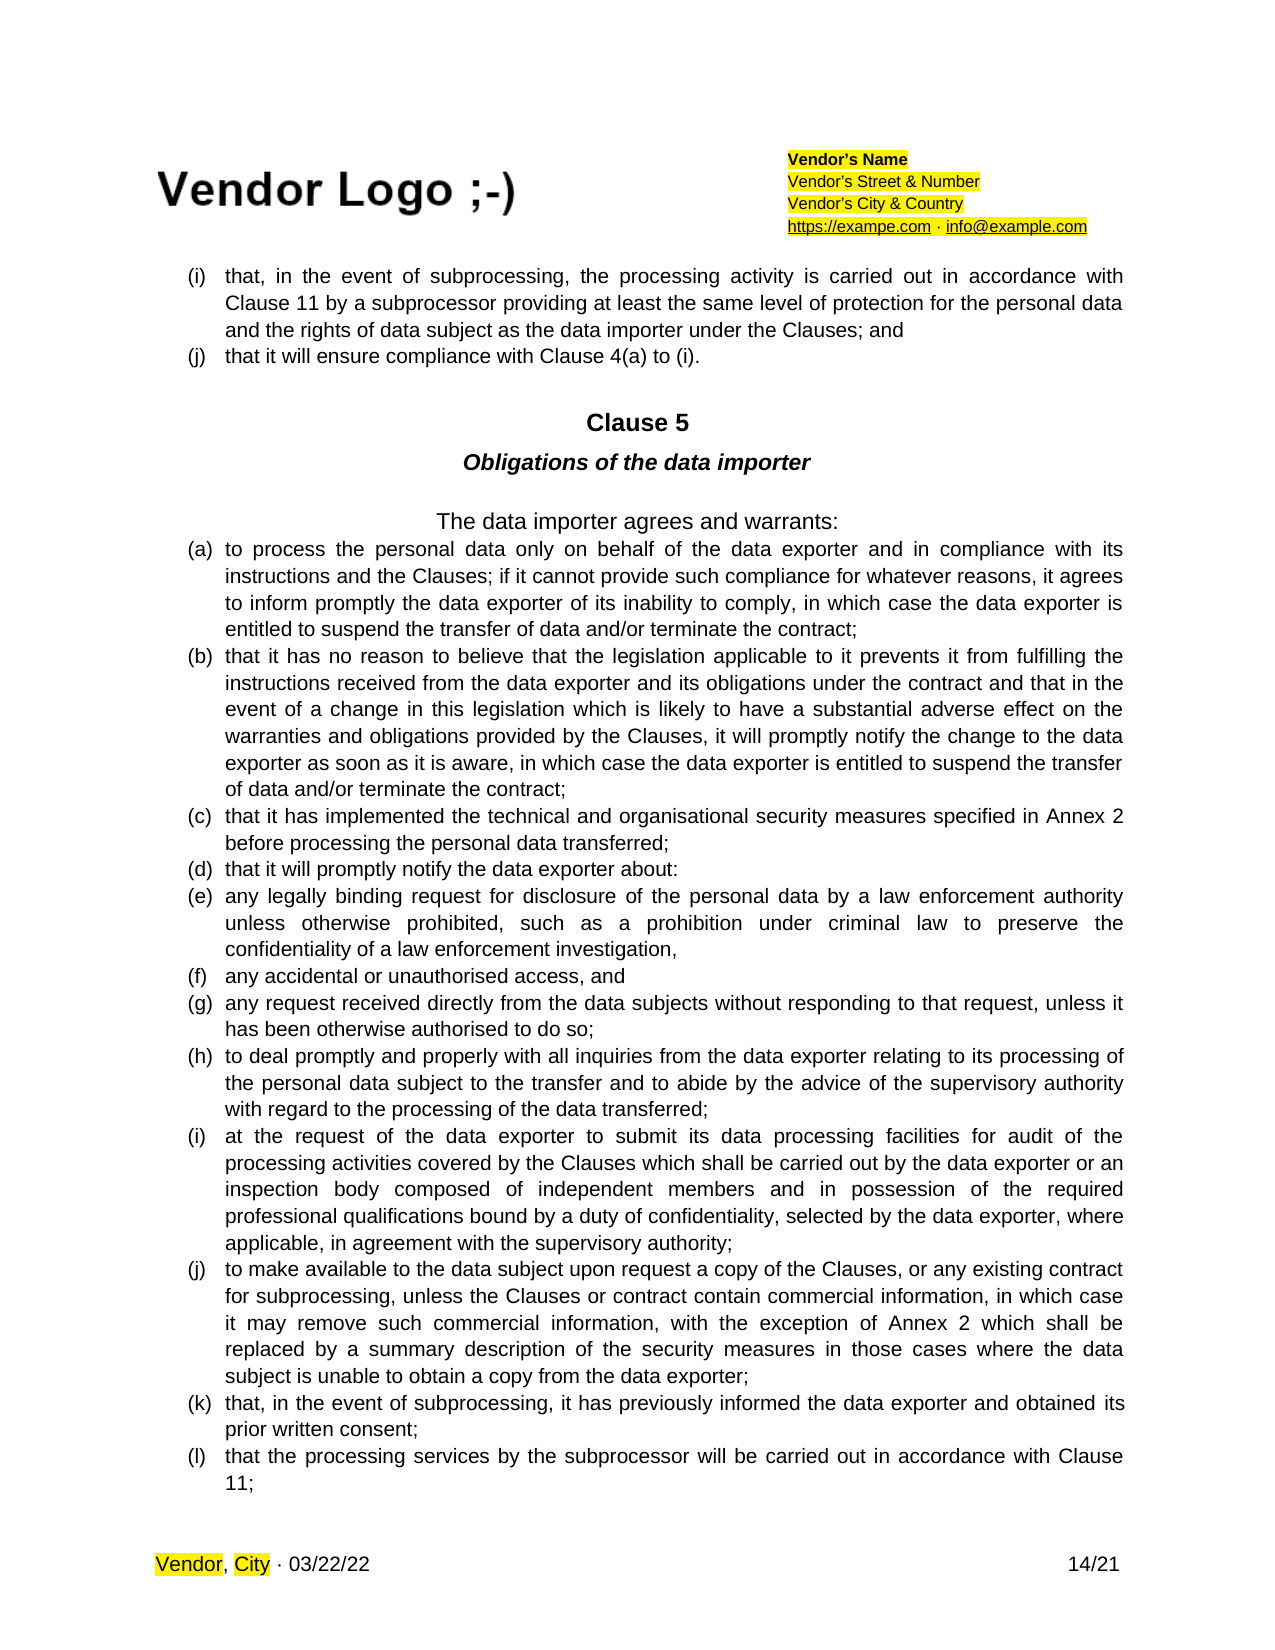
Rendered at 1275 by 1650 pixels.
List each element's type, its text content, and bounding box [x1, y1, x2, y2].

list that it will promptly notify the data exporter about: [187, 858, 1125, 881]
list that it has no reason to believe that the legislation applicable to it prevents it from fulfilling the instructions received from the data exporter and its obligations under the contract and that in the event of a change in this legislation which is likely to have a substantial adverse effect on the warranties and obligations provided by the Clauses, it will promptly notify the change to the data exporter as soon as it is aware, in which case the data exporter is entitled to suspend the transfer of data and/or terminate the contract; [187, 644, 1125, 801]
list that it will ensure compliance with Clause 4(a) to (i). [187, 345, 1125, 368]
list that, in the event of subprocessing, the processing activity is carried out in accordance with Clause 11 by a subprocessor providing at least the same level of protection for the personal data and the rights of data subject as the data importer under the Clauses; and [187, 265, 1125, 342]
list at the request of the data exporter to submit its data processing facilities for audit of the processing activities covered by the Clauses which shall be carried out by the data exporter or an inspection body composed of independent members and in possession of the required professional qualifications bound by a duty of confidentiality, selected by the data exporter, where applicable, in agreement with the supervisory authority; [187, 1124, 1125, 1254]
list any legally binding request for disclosure of the personal data by a law enforcement authority unless otherwise prohibited, such as a prohibition under criminal law to preserve the confidentiality of a law enforcement investigation, [187, 884, 1125, 961]
text The data importer agrees and warrants: [150, 508, 1125, 534]
text Obligations of the data importer [150, 449, 1125, 475]
list that it has implemented the technical and organisational security measures specified in Annex 2 before processing the personal data transferred; [187, 804, 1125, 854]
list to make available to the data subject upon request a copy of the Clauses, or any existing contract for subprocessing, unless the Clauses or contract contain commercial information, in which case it may remove such commercial information, with the exception of Annex 2 which shall be replaced by a summary description of the security measures in those cases where the data subject is unable to obtain a copy from the data exporter; [187, 1258, 1125, 1388]
list to deal promptly and properly with all inquiries from the data exporter relating to its processing of the personal data subject to the transfer and to abide by the advice of the supervisory authority with regard to the processing of the data transferred; [187, 1044, 1125, 1121]
list any request received directly from the data subjects without responding to that request, unless it has been otherwise authorised to do so; [187, 991, 1125, 1041]
subtitle Clause 5 [150, 409, 1125, 437]
list any accidental or unauthorised access, and [187, 964, 1125, 988]
list to process the personal data only on behalf of the data exporter and in compliance with its instructions and the Clauses; if it cannot provide such compliance for whatever reasons, it agrees to inform promptly the data exporter of its inability to comply, in which case the data exporter is entitled to suspend the transfer of data and/or terminate the contract; [187, 538, 1125, 641]
picture [157, 156, 519, 229]
list that, in the event of subprocessing, it has previously informed the data exporter and obtained its prior written consent; [187, 1391, 1125, 1441]
list that the processing services by the subprocessor will be carried out in accordance with Clause 11; [187, 1444, 1125, 1494]
